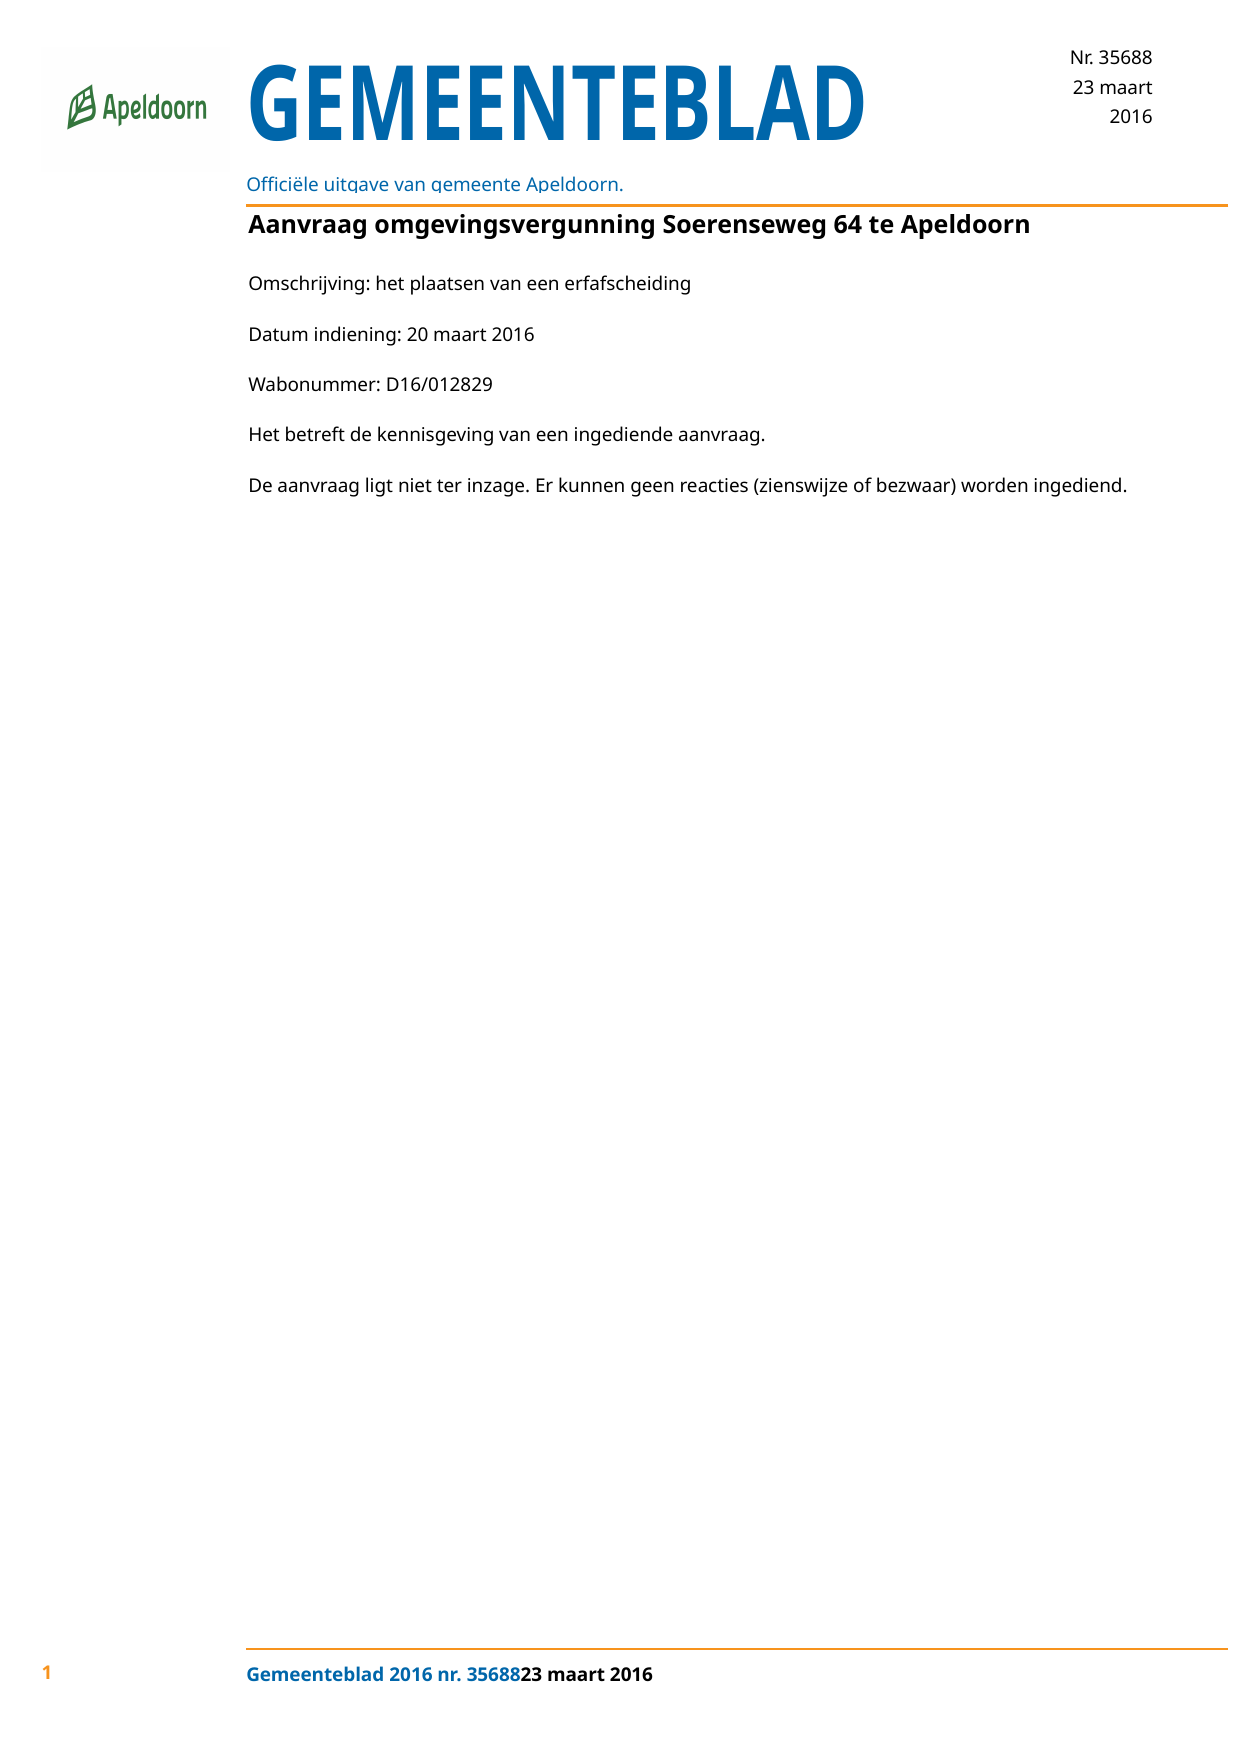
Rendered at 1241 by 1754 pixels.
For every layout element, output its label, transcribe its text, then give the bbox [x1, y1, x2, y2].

text Wabonummer: D16/012829 [248, 371, 1152, 397]
text Aanvraag omgevingsvergunning Soerenseweg 64 te Apeldoorn [248, 207, 1152, 241]
text De aanvraag ligt niet ter inzage. Er kunnen geen reacties (zienswijze of bezwaar) worden ingediend. [248, 472, 1152, 498]
text Datum indiening: 20 maart 2016 [248, 321, 1152, 346]
picture [41, 47, 231, 172]
text Omschrijving: het plaatsen van een erfafscheiding [248, 270, 1152, 296]
text Het betreft de kennisgeving van een ingediende aanvraag. [248, 422, 1152, 447]
